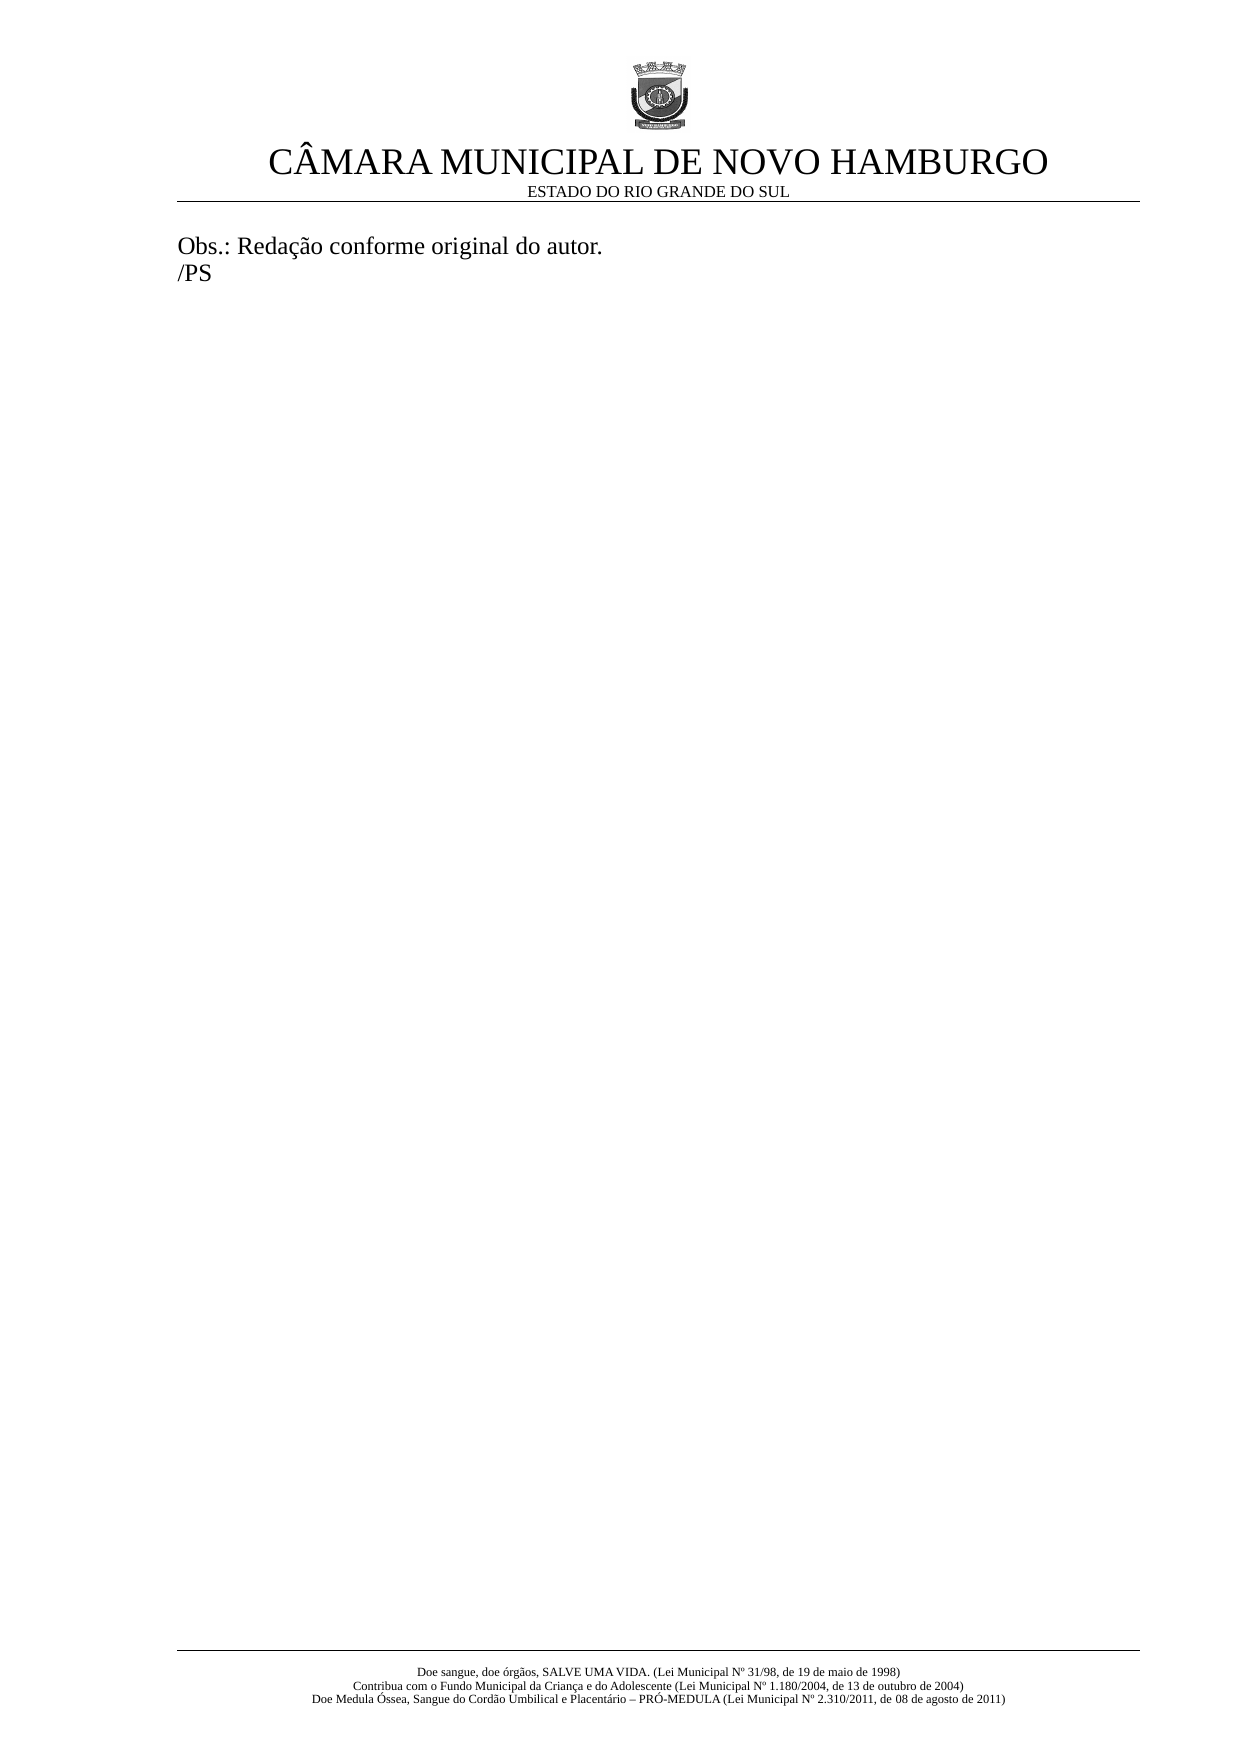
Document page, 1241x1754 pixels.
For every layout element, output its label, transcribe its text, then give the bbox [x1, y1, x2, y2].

text /PS [177, 259, 1140, 287]
text Obs.: Redação conforme original do autor. [177, 232, 1140, 259]
